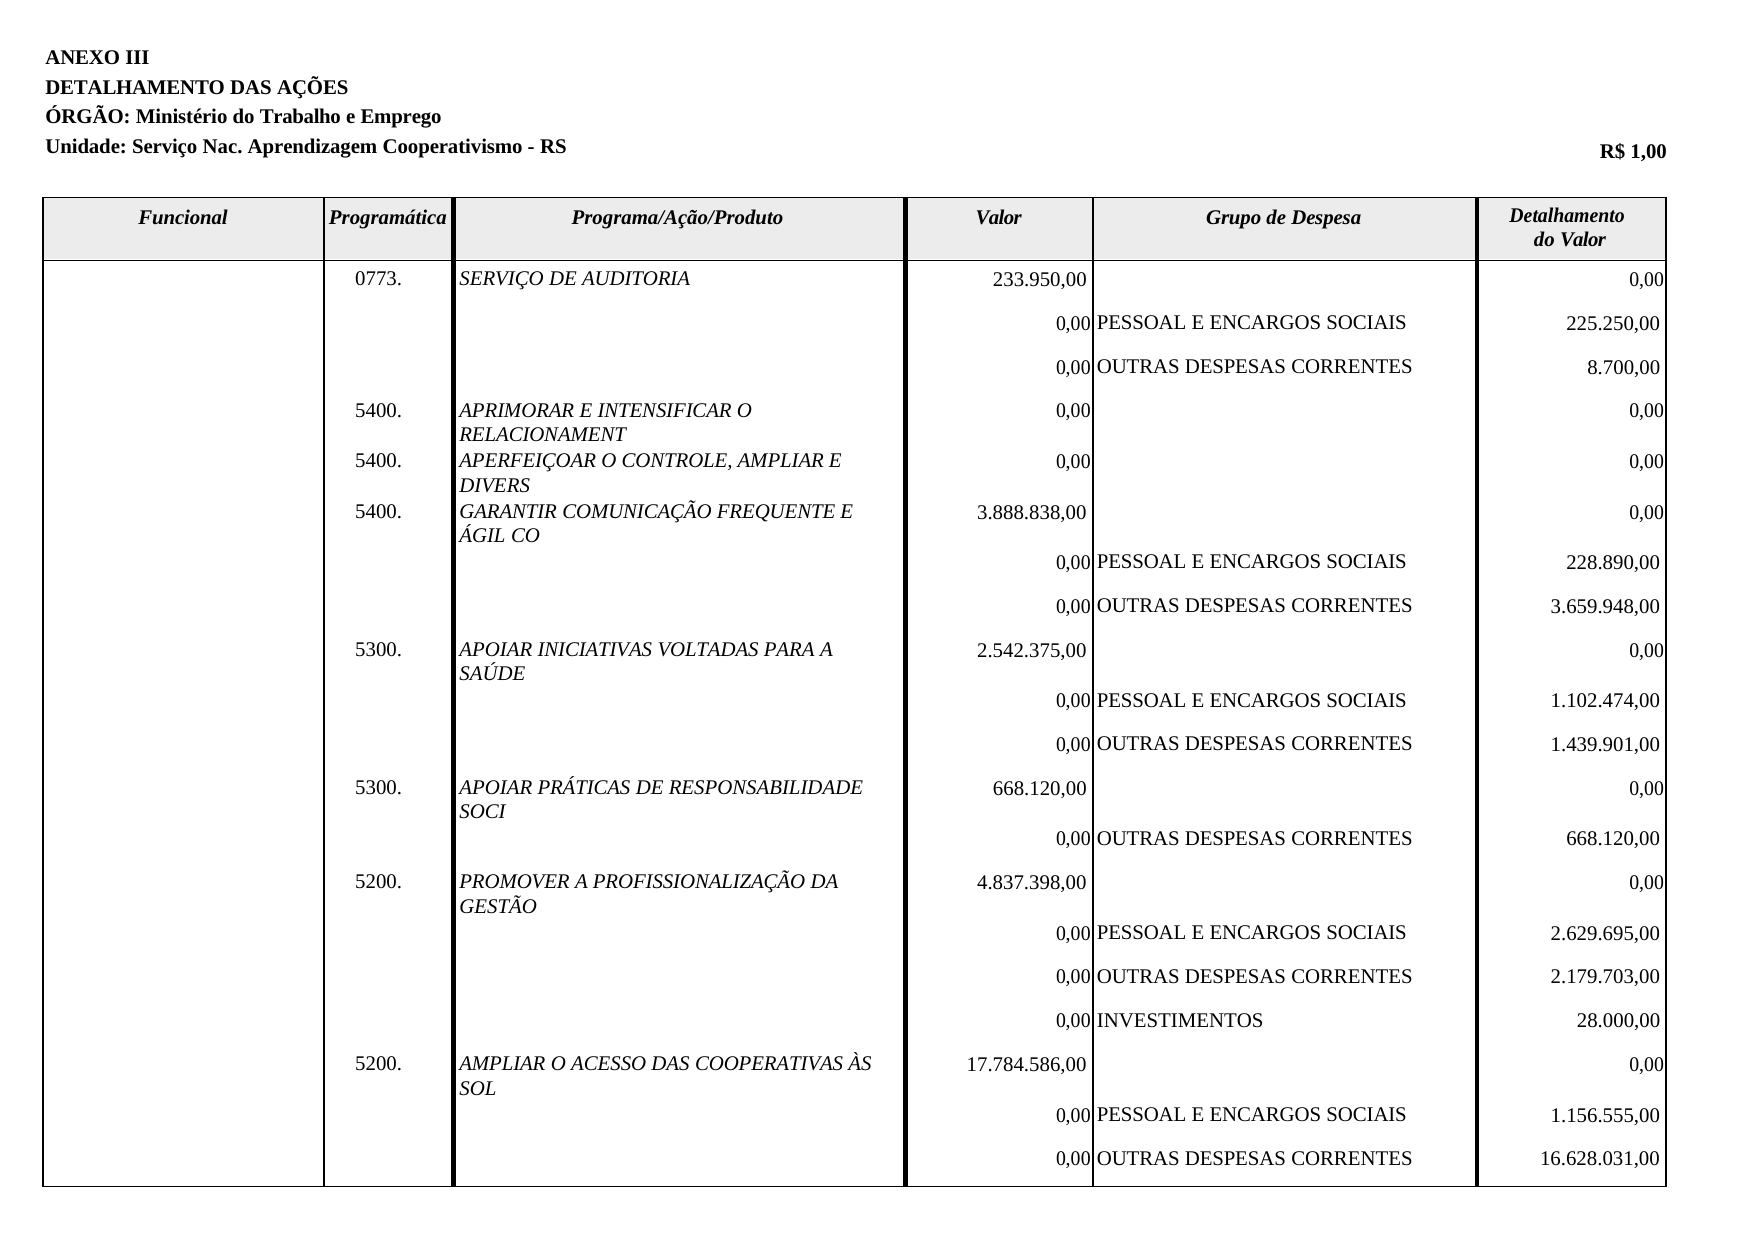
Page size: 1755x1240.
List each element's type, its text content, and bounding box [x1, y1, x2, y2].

table_cell RELACIONAMENT [456, 422, 903, 446]
table_cell [325, 686, 451, 720]
table_cell 1.156.555,00 [1479, 1100, 1665, 1135]
table_cell 0,00 [908, 686, 1092, 720]
table_cell [908, 661, 1092, 686]
table_cell 0,00 [908, 548, 1092, 582]
table_cell [1479, 1075, 1665, 1100]
table_cell OUTRAS DESPESAS CORRENTES [1094, 343, 1475, 387]
table_header Detalhamento do Valor [1479, 198, 1665, 259]
table_header Valor [908, 198, 1092, 259]
table_cell [1094, 523, 1475, 547]
table_cell 2.542.375,00 [908, 626, 1092, 661]
table_cell [1094, 626, 1475, 661]
table_cell 5300. [325, 764, 451, 799]
table_cell 3.888.838,00 [908, 497, 1092, 523]
table_cell 0,00 [1479, 387, 1665, 422]
table_cell 28.000,00 [1479, 997, 1665, 1040]
table_cell [325, 472, 451, 497]
table_cell PROMOVER A PROFISSIONALIZAÇÃO DA [456, 859, 903, 893]
table_cell [456, 686, 903, 720]
table_cell DIVERS [456, 472, 903, 497]
table_cell 0,00 [908, 343, 1092, 387]
table_cell [908, 472, 1092, 497]
table_cell PESSOAL E ENCARGOS SOCIAIS [1094, 261, 1475, 343]
table_cell 0,00 [908, 446, 1092, 472]
table_cell 0,00 [1479, 1040, 1665, 1075]
table_cell [456, 343, 903, 387]
table_cell [456, 918, 903, 953]
table_cell SERVIÇO DE AUDITORIA [456, 261, 903, 299]
table_cell PESSOAL E ENCARGOS SOCIAIS [1094, 1100, 1475, 1135]
table_cell [325, 582, 451, 626]
table_cell [1094, 472, 1475, 497]
table_cell [325, 824, 451, 858]
table_cell 0,00 [1479, 859, 1665, 893]
table_cell [325, 893, 451, 918]
table_cell [325, 422, 451, 446]
table_cell [325, 720, 451, 764]
table_cell 2.629.695,00 [1479, 918, 1665, 953]
table_cell 1.439.901,00 [1479, 720, 1665, 764]
table_cell 5400. [325, 446, 451, 472]
table_cell [456, 300, 903, 343]
table_cell 0,00 [908, 953, 1092, 997]
table_cell [908, 422, 1092, 446]
table_cell OUTRAS DESPESAS CORRENTES [1094, 720, 1475, 764]
table_cell [325, 343, 451, 387]
table_cell 0,00 [908, 918, 1092, 953]
table_cell SOL [456, 1075, 903, 1186]
table_cell [325, 548, 451, 582]
table_cell [908, 799, 1092, 824]
table_cell 668.120,00 [1479, 824, 1665, 858]
table_cell [1479, 893, 1665, 918]
table_cell 0,00 [1479, 497, 1665, 523]
table_cell 0,00 [908, 300, 1092, 343]
table_cell 3.659.948,00 [1479, 582, 1665, 626]
table_cell 228.890,00 [1479, 548, 1665, 582]
table_cell 0,00 [908, 997, 1092, 1040]
table_cell [1479, 422, 1665, 446]
table_cell 5300. [325, 626, 451, 661]
table_cell [1094, 859, 1475, 893]
table_cell [1094, 1075, 1475, 1100]
table_cell [1479, 799, 1665, 824]
table_cell 16.628.031,00 [1479, 1135, 1665, 1186]
table_cell 0,00 [1479, 626, 1665, 661]
table_cell 0,00 [908, 824, 1092, 858]
table_cell 0,00 [1479, 764, 1665, 799]
table_cell ÁGIL CO [456, 523, 903, 547]
table_cell [908, 523, 1092, 547]
table_cell 5400. [325, 387, 451, 422]
table_cell SAÚDE [456, 661, 903, 686]
table_cell GESTÃO [456, 893, 903, 918]
table_cell 2.179.703,00 [1479, 953, 1665, 997]
table_cell 233.950,00 [908, 261, 1092, 299]
table_cell [456, 997, 903, 1040]
table_cell [1094, 446, 1475, 472]
table_cell PESSOAL E ENCARGOS SOCIAIS [1094, 686, 1475, 720]
table_cell [456, 824, 903, 858]
table_cell INVESTIMENTOS [1094, 997, 1475, 1040]
table_cell APRIMORAR E INTENSIFICAR O [456, 387, 903, 422]
table_cell [1094, 497, 1475, 523]
table_cell [1094, 799, 1475, 824]
table_cell 5200. [325, 1040, 451, 1186]
table_cell [908, 1075, 1092, 1100]
table_cell [456, 953, 903, 997]
table_cell 17.784.586,00 [908, 1040, 1092, 1075]
table_cell 0,00 [908, 387, 1092, 422]
table_cell [1094, 1040, 1475, 1075]
table_cell [456, 548, 903, 582]
table_cell 668.120,00 [908, 764, 1092, 799]
table_cell OUTRAS DESPESAS CORRENTES [1094, 953, 1475, 997]
table_cell [325, 523, 451, 547]
table_cell [1094, 764, 1475, 799]
table_cell [325, 799, 451, 824]
table_cell 0,00 [1479, 261, 1665, 299]
table_cell [1479, 472, 1665, 497]
table_cell OUTRAS DESPESAS CORRENTES [1094, 824, 1475, 858]
table_cell 4.837.398,00 [908, 859, 1092, 893]
table_cell APOIAR PRÁTICAS DE RESPONSABILIDADE [456, 764, 903, 799]
table_cell [325, 997, 451, 1040]
table_header Programática [325, 198, 451, 259]
table_cell [1094, 893, 1475, 918]
table_cell [1094, 422, 1475, 446]
table_cell APOIAR INICIATIVAS VOLTADAS PARA A [456, 626, 903, 661]
table_cell 225.250,00 [1479, 300, 1665, 343]
table_cell [1094, 387, 1475, 422]
table_cell 8.700,00 [1479, 343, 1665, 387]
table_cell [325, 918, 451, 953]
table_cell PESSOAL E ENCARGOS SOCIAIS [1094, 548, 1475, 582]
table_cell 0,00 [1479, 446, 1665, 472]
table_cell 5200. [325, 859, 451, 893]
table_cell [44, 261, 323, 1186]
table_cell 1.102.474,00 [1479, 686, 1665, 720]
table_cell 0,00 [908, 1135, 1092, 1186]
table_cell [1094, 661, 1475, 686]
table_cell 0,00 [908, 582, 1092, 626]
table_cell [1479, 523, 1665, 547]
table_cell OUTRAS DESPESAS CORRENTES [1094, 582, 1475, 626]
table_cell SOCI [456, 799, 903, 824]
table_cell [908, 893, 1092, 918]
table_cell [1479, 661, 1665, 686]
table_cell [456, 582, 903, 626]
table_header Programa/Ação/Produto [456, 198, 903, 259]
table_cell 5400. [325, 497, 451, 523]
table_cell 0773. [325, 261, 451, 299]
table_cell PESSOAL E ENCARGOS SOCIAIS [1094, 918, 1475, 953]
table_cell 0,00 [908, 720, 1092, 764]
table_header Grupo de Despesa [1094, 198, 1475, 259]
table_cell AMPLIAR O ACESSO DAS COOPERATIVAS ÀS [456, 1040, 903, 1075]
table_cell APERFEIÇOAR O CONTROLE, AMPLIAR E [456, 446, 903, 472]
table_header Funcional [44, 198, 323, 259]
table_cell [325, 300, 451, 343]
table_cell [325, 953, 451, 997]
table_cell [325, 661, 451, 686]
table_cell OUTRAS DESPESAS CORRENTES [1094, 1135, 1475, 1186]
table_cell GARANTIR COMUNICAÇÃO FREQUENTE E [456, 497, 903, 523]
table_cell [456, 720, 903, 764]
table_cell 0,00 [908, 1100, 1092, 1135]
